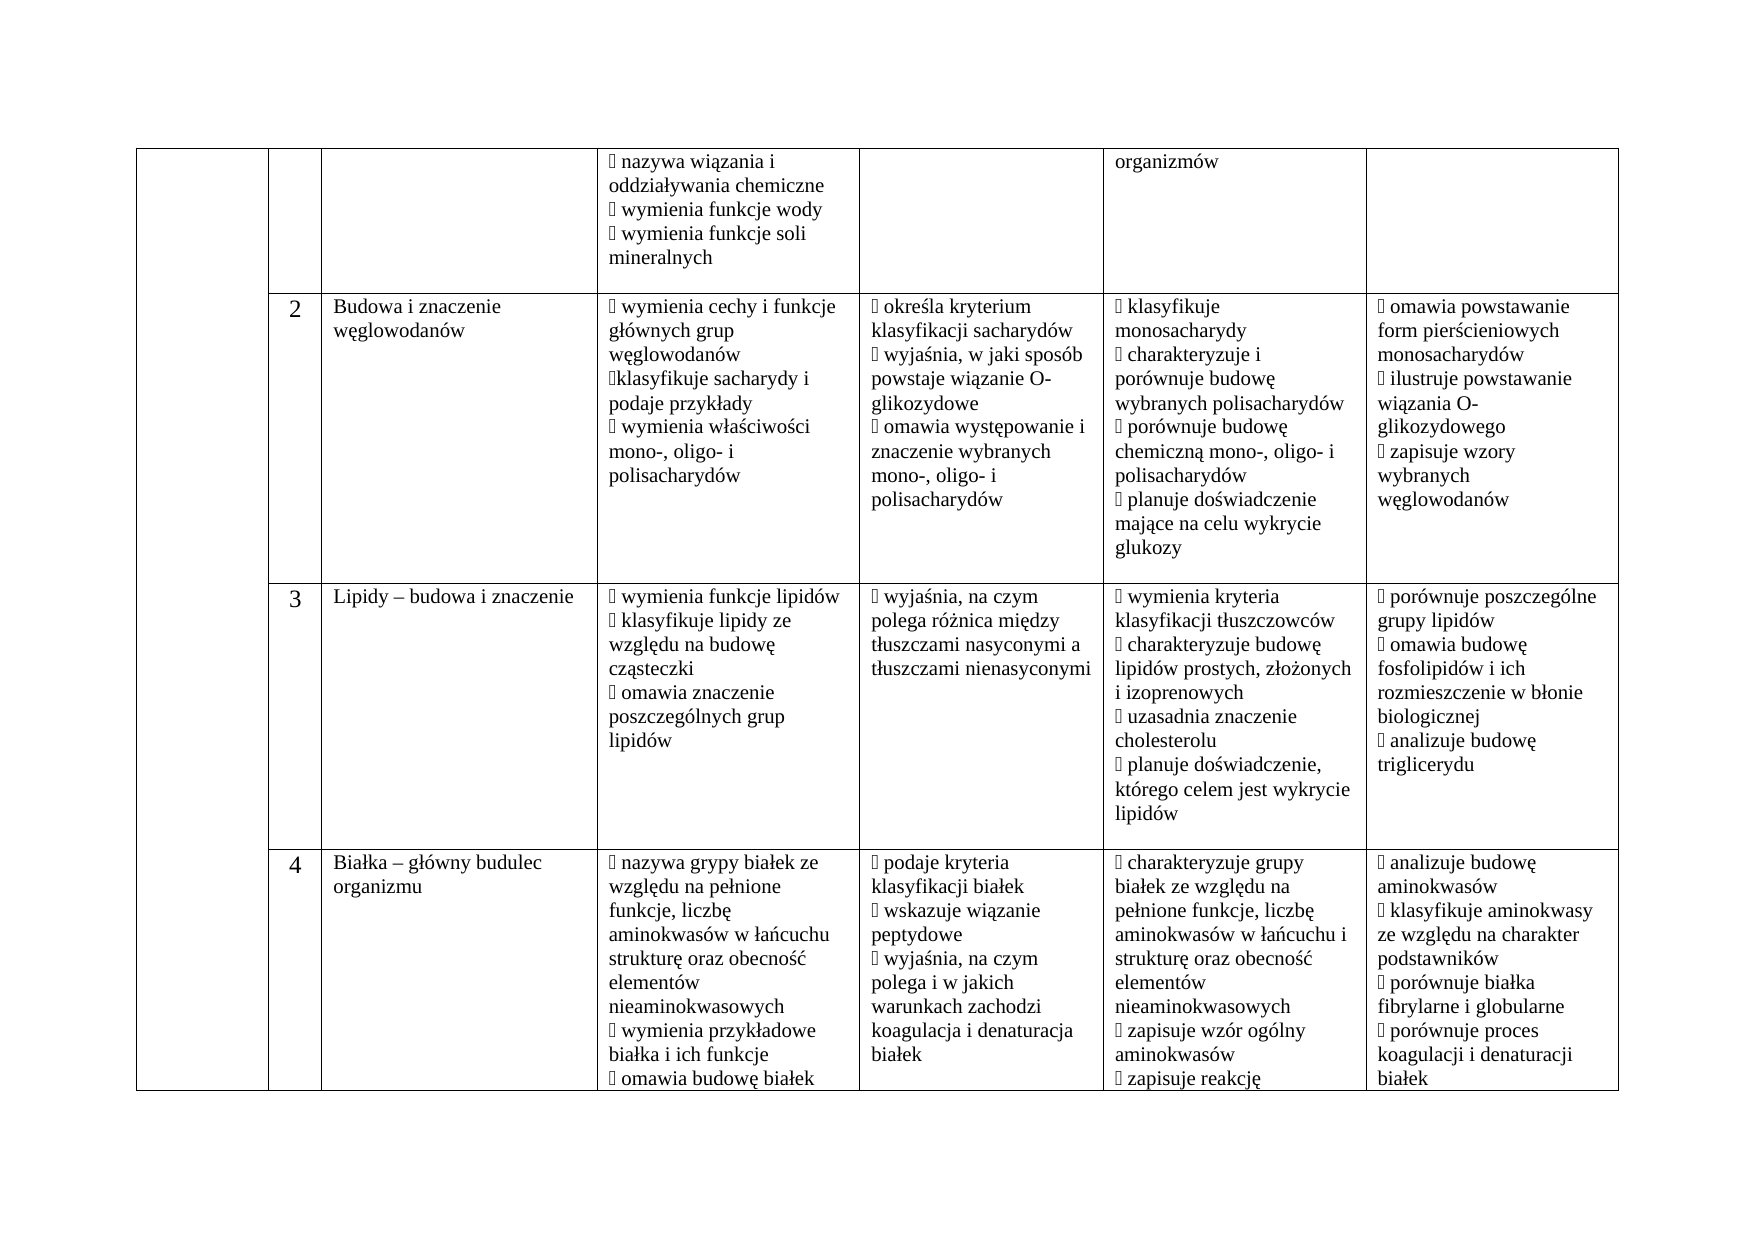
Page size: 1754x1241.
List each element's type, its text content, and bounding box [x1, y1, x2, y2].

table_cell [137, 149, 268, 1090]
table_cell  podaje kryteria klasyfikacji białek  wskazuje wiązanie peptydowe  wyjaśnia, na czym polega i w jakich warunkach zachodzi koagulacja i denaturacja białek [860, 850, 1103, 1090]
table_cell [269, 149, 321, 293]
table_cell Lipidy – budowa i znaczenie [322, 584, 597, 849]
table_cell [1367, 149, 1618, 293]
table_cell Białka – główny budulec organizmu [322, 850, 597, 1090]
table_cell  określa kryterium klasyfikacji sacharydów  wyjaśnia, w jaki sposób powstaje wiązanie O-glikozydowe  omawia występowanie i znaczenie wybranych mono-, oligo- i polisacharydów [860, 294, 1103, 583]
table_cell  wyjaśnia, na czym polega różnica między tłuszczami nasyconymi a tłuszczami nienasyconymi [860, 584, 1103, 849]
table_cell [322, 149, 597, 293]
table_cell  omawia powstawanie form pierścieniowych monosacharydów  ilustruje powstawanie wiązania O-glikozydowego  zapisuje wzory wybranych węglowodanów [1367, 294, 1618, 583]
table_cell  analizuje budowę aminokwasów  klasyfikuje aminokwasy ze względu na charakter podstawników  porównuje białka fibrylarne i globularne  porównuje proces koagulacji i denaturacji białek [1367, 850, 1618, 1090]
table_cell [860, 149, 1103, 293]
table_cell Budowa i znaczenie węglowodanów [322, 294, 597, 583]
table_cell  nazywa wiązania i oddziaływania chemiczne  wymienia funkcje wody  wymienia funkcje soli mineralnych [598, 149, 859, 293]
table_cell 3 [269, 584, 321, 849]
table_cell  charakteryzuje grupy białek ze względu na pełnione funkcje, liczbę aminokwasów w łańcuchu i strukturę oraz obecność elementów nieaminokwasowych  zapisuje wzór ogólny aminokwasów  zapisuje reakcję [1104, 850, 1366, 1090]
table_cell 4 [269, 850, 321, 1090]
table_cell  wymienia funkcje lipidów  klasyfikuje lipidy ze względu na budowę cząsteczki  omawia znaczenie poszczególnych grup lipidów [598, 584, 859, 849]
table_cell  porównuje poszczególne grupy lipidów  omawia budowę fosfolipidów i ich rozmieszczenie w błonie biologicznej  analizuje budowę triglicerydu [1367, 584, 1618, 849]
table_cell organizmów [1104, 149, 1366, 293]
table_cell  nazywa grypy białek ze względu na pełnione funkcje, liczbę aminokwasów w łańcuchu strukturę oraz obecność elementów nieaminokwasowych  wymienia przykładowe białka i ich funkcje  omawia budowę białek [598, 850, 859, 1090]
table_cell  wymienia cechy i funkcje głównych grup węglowodanów klasyfikuje sacharydy i podaje przykłady  wymienia właściwości mono-, oligo- i polisacharydów [598, 294, 859, 583]
table_cell  klasyfikuje monosacharydy  charakteryzuje i porównuje budowę wybranych polisacharydów  porównuje budowę chemiczną mono-, oligo- i polisacharydów  planuje doświadczenie mające na celu wykrycie glukozy [1104, 294, 1366, 583]
table_cell  wymienia kryteria klasyfikacji tłuszczowców  charakteryzuje budowę lipidów prostych, złożonych i izoprenowych  uzasadnia znaczenie cholesterolu  planuje doświadczenie, którego celem jest wykrycie lipidów [1104, 584, 1366, 849]
table_cell 2 [269, 294, 321, 583]
